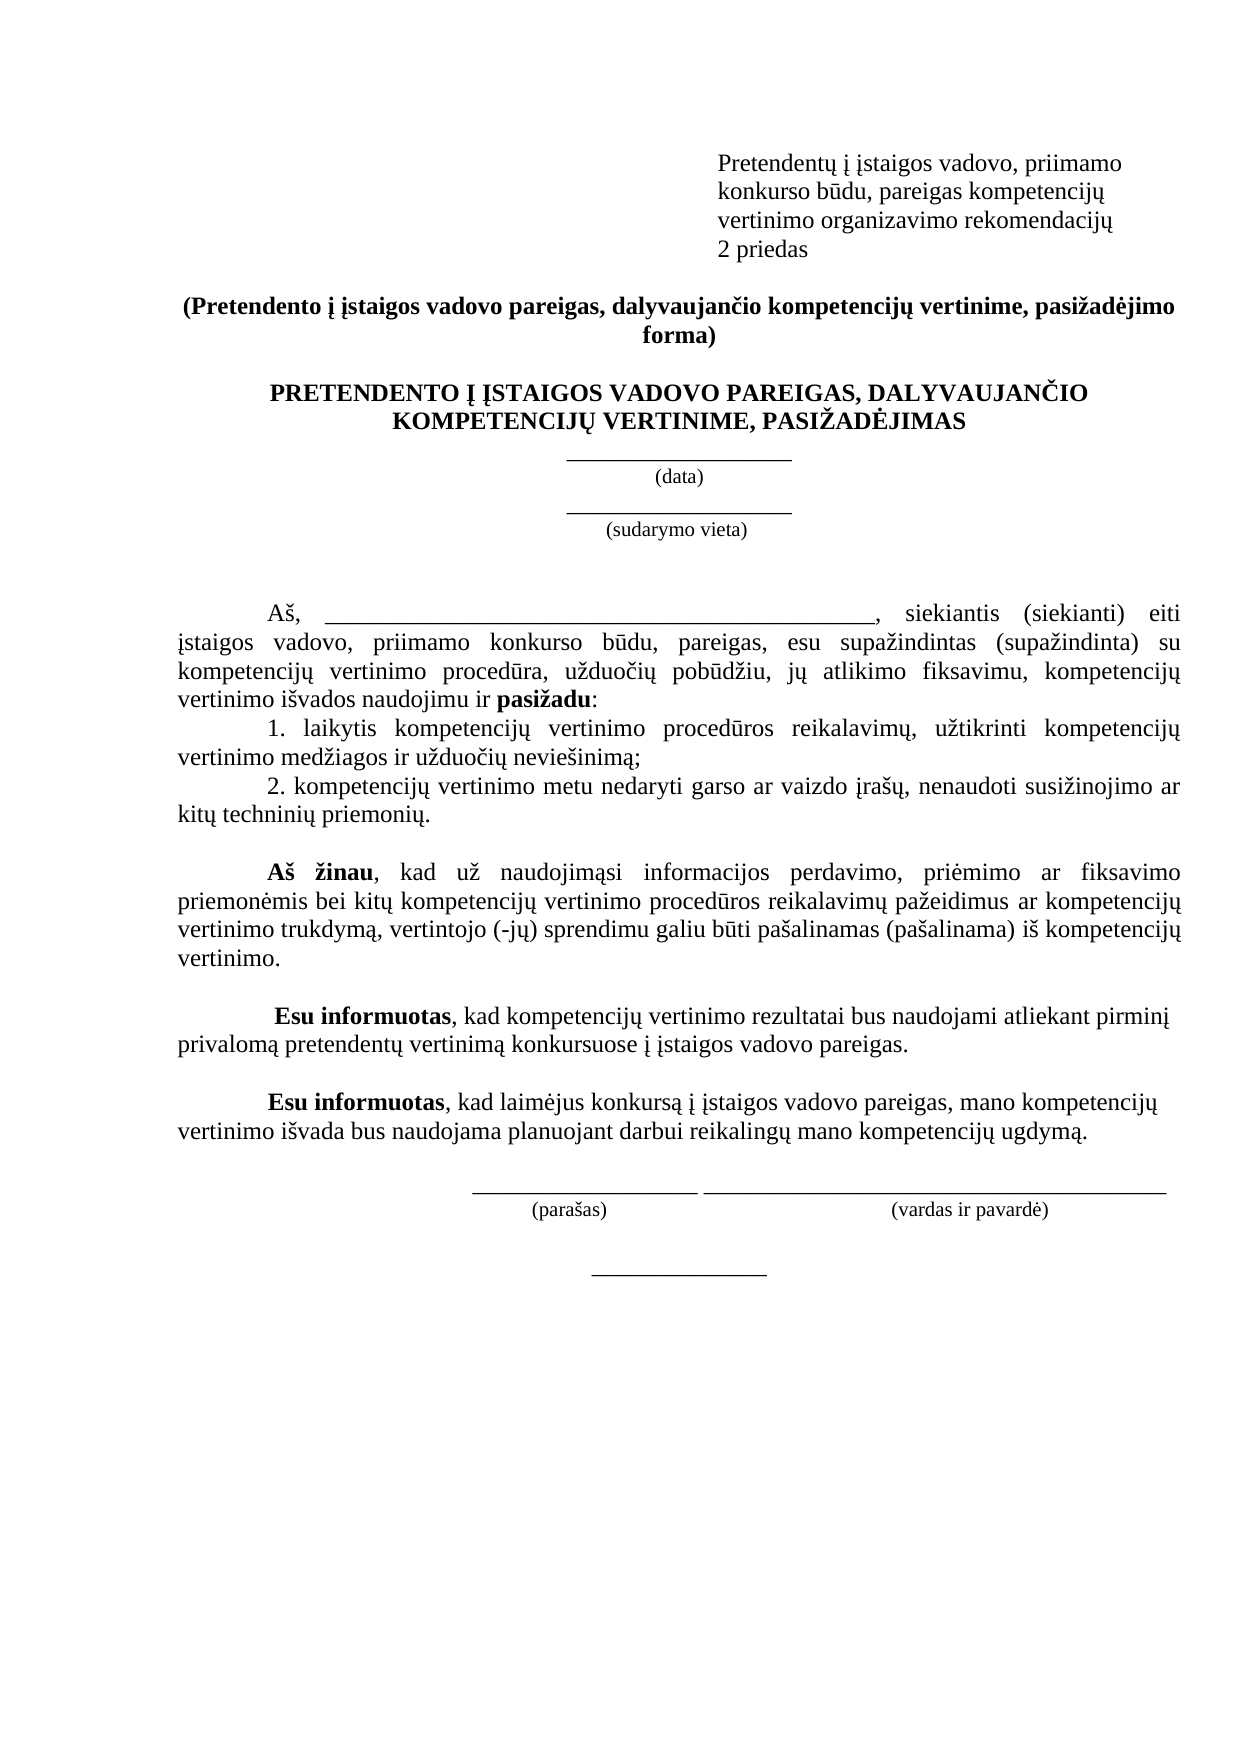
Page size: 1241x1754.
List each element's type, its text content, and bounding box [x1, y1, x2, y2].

text __________________ [177, 435, 1181, 464]
text vertinimo organizavimo rekomendacijų [717, 205, 1181, 234]
text Esu informuotas, kad laimėjus konkursą į įstaigos vadovo pareigas, mano kompetencijų vertinimo išvada bus naudojama planuojant darbui reikalingų mano kompetencijų ugdymą. [177, 1087, 1181, 1144]
text __________________ [177, 488, 1181, 517]
text konkurso būdu, pareigas kompetencijų [717, 176, 1181, 205]
text 2 priedas [717, 234, 1181, 263]
text ______________ [177, 1250, 1181, 1279]
text PRETENDENTO Į ĮSTAIGOS VADOVO PAREIGAS, DALYVAUJANČIO KOMPETENCIJŲ VERTINIME, PASIŽADĖJIMAS [177, 378, 1181, 435]
text Aš, ____________________________________________, siekiantis (siekianti) eiti įstaigos vadovo, priimamo konkurso būdu, pareigas, esu supažindintas (supažindinta) su kompetencijų vertinimo procedūra, užduočių pobūdžiu, jų atlikimo fiksavimu, kompetencijų vertinimo išvados naudojimu ir pasižadu: [177, 598, 1181, 713]
text 2. kompetencijų vertinimo metu nedaryti garso ar vaizdo įrašų, nenaudoti susižinojimo ar kitų techninių priemonių. [177, 771, 1181, 828]
text (data) [177, 464, 1181, 488]
text Esu informuotas, kad kompetencijų vertinimo rezultatai bus naudojami atliekant pirminį privalomą pretendentų vertinimą konkursuose į įstaigos vadovo pareigas. [177, 1001, 1181, 1058]
text Aš žinau, kad už naudojimąsi informacijos perdavimo, priėmimo ar fiksavimo priemonėmis bei kitų kompetencijų vertinimo procedūros reikalavimų pažeidimus ar kompetencijų vertinimo trukdymą, vertintojo (-jų) sprendimu galiu būti pašalinamas (pašalinama) iš kompetencijų vertinimo. [177, 857, 1181, 972]
text __________________ _____________________________________ [177, 1168, 1181, 1197]
text 1. laikytis kompetencijų vertinimo procedūros reikalavimų, užtikrinti kompetencijų vertinimo medžiagos ir užduočių neviešinimą; [177, 713, 1181, 771]
text (parašas) (vardas ir pavardė) [177, 1197, 1181, 1221]
text (Pretendento į įstaigos vadovo pareigas, dalyvaujančio kompetencijų vertinime, pasižadėjimo forma) [177, 291, 1181, 349]
text (sudarymo vieta) [177, 517, 1181, 541]
text Pretendentų į įstaigos vadovo, priimamo [717, 148, 1181, 176]
